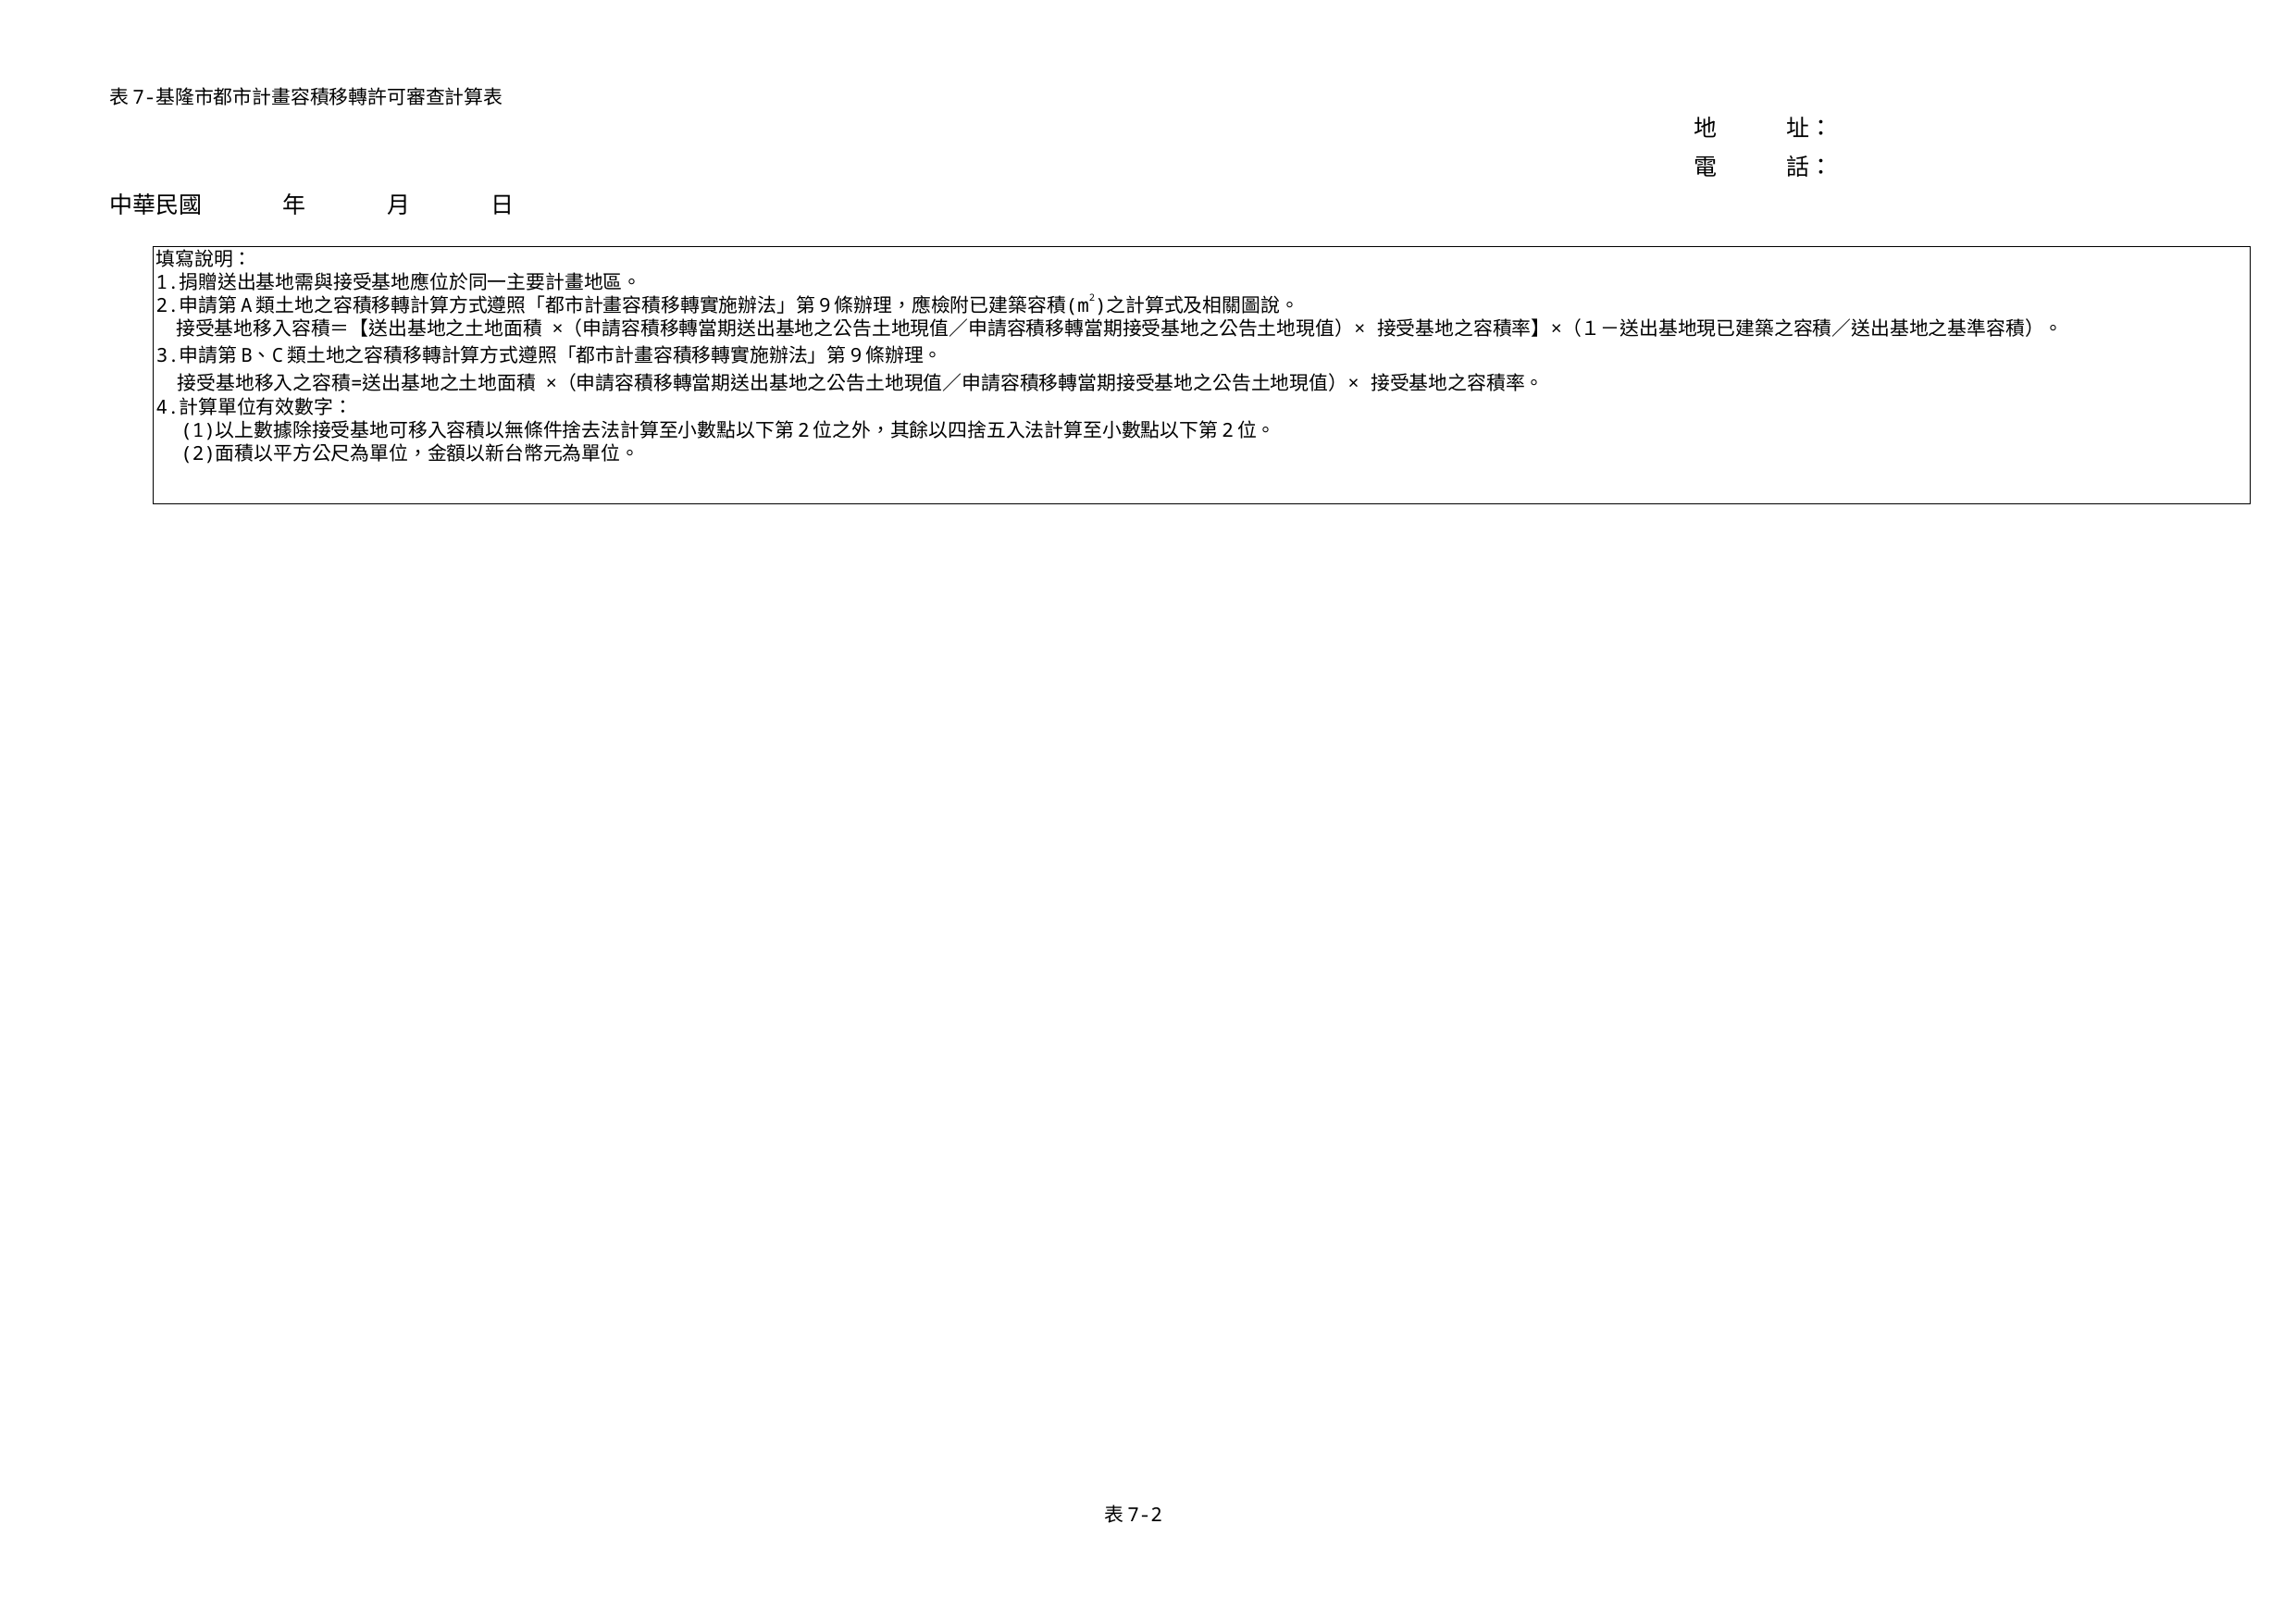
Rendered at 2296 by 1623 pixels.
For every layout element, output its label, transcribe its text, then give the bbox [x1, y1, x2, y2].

table_header 地 址： 電 話： [1671, 110, 2156, 186]
table_header [1204, 110, 1671, 186]
text 中華民國 年 月 日 [109, 186, 2156, 219]
table_header 填寫說明： 1.捐贈送出基地需與接受基地應位於同一主要計畫地區。 2.申請第A類土地之容積移轉計算方式遵照「都市計畫容積移轉實施辦法」第9條辦理，應檢附已建築容積(m2)之計算式及相關圖說。 接受基地移入容積＝【送出基地之土地面積 ×（申請容積移轉當期送出基地之公告土地現值／申請容積移轉當期接受基地之公告土地現值）× 接受基地之容積率】×（１－送出基地現已建築之容積／送出基地之基準容積）。 3.申請第B、C類土地之容積移轉計算方式遵照「都市計畫容積移轉實施辦法」第9條辦理。 接受基地移入之容積=送出基地之土地面積 ×（申請容積移轉當期送出基地之公告土地現值／申請容積移轉當期接受基地之公告土地現值）× 接受基地之容積率。 4.計算單位有效數字： (1)以上數據除接受基地可移入容積以無條件捨去法計算至小數點以下第2位之外，其餘以四捨五入法計算至小數點以下第2位。 (2)面積以平方公尺為單位，金額以新台幣元為單位。 [154, 247, 2250, 503]
